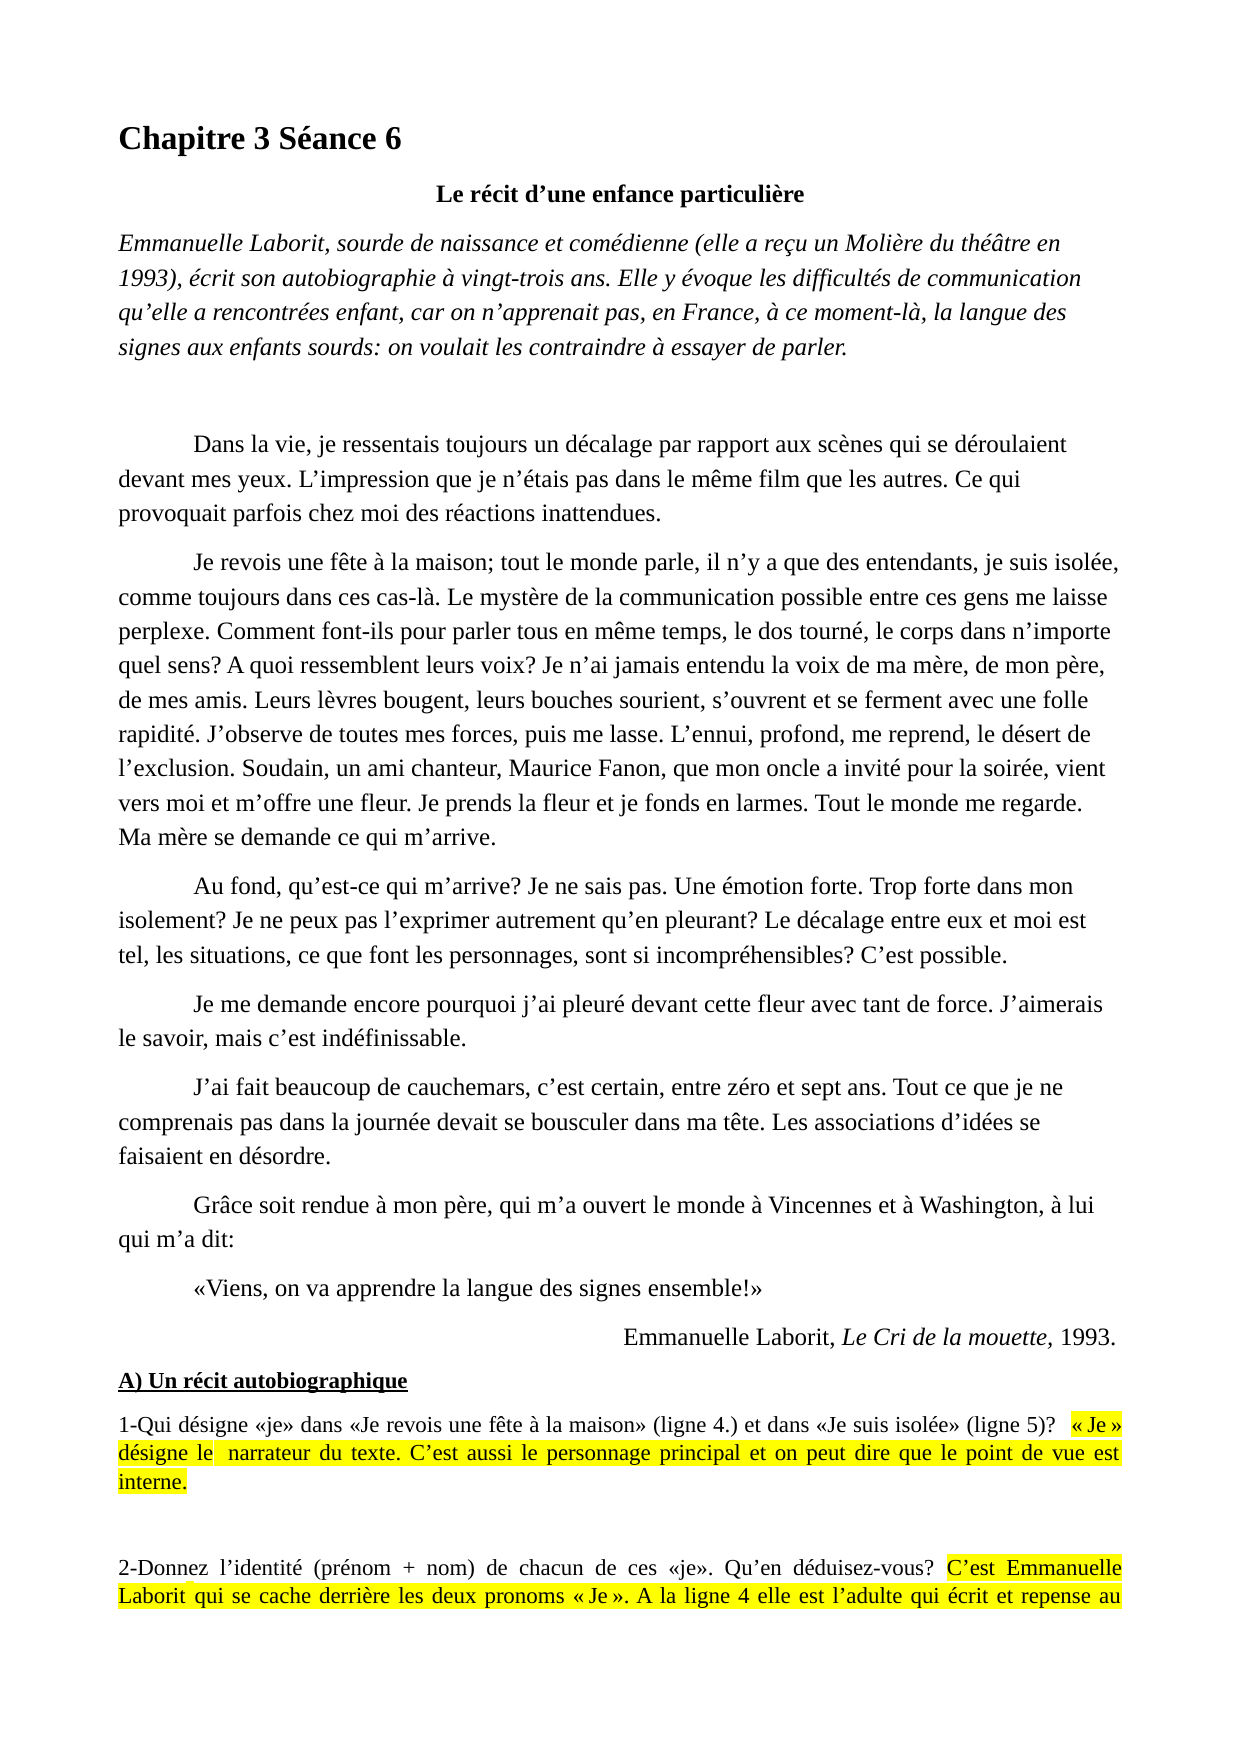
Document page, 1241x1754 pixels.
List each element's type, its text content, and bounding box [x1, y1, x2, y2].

text A) Un récit autobiographique [118, 1366, 1122, 1394]
text Dans la vie, je ressentais toujours un décalage par rapport aux scènes qui se déroulaient devant mes yeux. L’impression que je n’étais pas dans le même film que les autres. Ce qui provoquait parfois chez moi des réactions inattendues. [118, 424, 1122, 527]
text Je me demande encore pourquoi j’ai pleuré devant cette fleur avec tant de force. J’aimerais le savoir, mais c’est indéfinissable. [118, 983, 1122, 1052]
text Je revois une fête à la maison; tout le monde parle, il n’y a que des entendants, je suis isolée, comme toujours dans ces cas-là. Le mystère de la communication possible entre ces gens me laisse perplexe. Comment font-ils pour parler tous en même temps, le dos tourné, le corps dans n’importe quel sens? A quoi ressemblent leurs voix? Je n’ai jamais entendu la voix de ma mère, de mon père, de mes amis. Leurs lèvres bougent, leurs bouches sourient, s’ouvrent et se ferment avec une folle rapidité. J’observe de toutes mes forces, puis me lasse. L’ennui, profond, me reprend, le désert de l’exclusion. Soudain, un ami chanteur, Maurice Fanon, que mon oncle a invité pour la soirée, vient vers moi et m’offre une fleur. Je prends la fleur et je fonds en larmes. Tout le monde me regarde. Ma mère se demande ce qui m’arrive. [118, 542, 1122, 851]
text 2-Donnez l’identité (prénom + nom) de chacun de ces «je». Qu’en déduisez-vous? C’est Emmanuelle Laborit qui se cache derrière les deux pronoms « Je ». A la ligne 4 elle est l’adulte qui écrit et repense au [118, 1552, 1122, 1609]
text Chapitre 3 Séance 6 [118, 118, 1122, 156]
text Au fond, qu’est-ce qui m’arrive? Je ne sais pas. Une émotion forte. Trop forte dans mon isolement? Je ne peux pas l’exprimer autrement qu’en pleurant? Le décalage entre eux et moi est tel, les situations, ce que font les personnages, sont si incompréhensibles? C’est possible. [118, 866, 1122, 969]
text «Viens, on va apprendre la langue des signes ensemble!» [118, 1268, 1122, 1302]
text Emmanuelle Laborit, sourde de naissance et comédienne (elle a reçu un Molière du théâtre en 1993), écrit son autobiographie à vingt-trois ans. Elle y évoque les difficultés de communication qu’elle a rencontrées enfant, car on n’apprenait pas, en France, à ce moment-là, la langue des signes aux enfants sourds: on voulait les contraindre à essayer de parler. [118, 223, 1122, 360]
text Grâce soit rendue à mon père, qui m’a ouvert le monde à Vincennes et à Washington, à lui qui m’a dit: [118, 1184, 1122, 1253]
text Emmanuelle Laborit, Le Cri de la mouette, 1993. [118, 1317, 1122, 1351]
text 1-Qui désigne «je» dans «Je revois une fête à la maison» (ligne 4.) et dans «Je suis isolée» (ligne 5)? « Je » désigne le narrateur du texte. C’est aussi le personnage principal et on peut dire que le point de vue est interne. [118, 1409, 1122, 1494]
text Le récit d’une enfance particulière [118, 179, 1122, 208]
text J’ai fait beaucoup de cauchemars, c’est certain, entre zéro et sept ans. Tout ce que je ne comprenais pas dans la journée devait se bousculer dans ma tête. Les associations d’idées se faisaient en désordre. [118, 1067, 1122, 1170]
